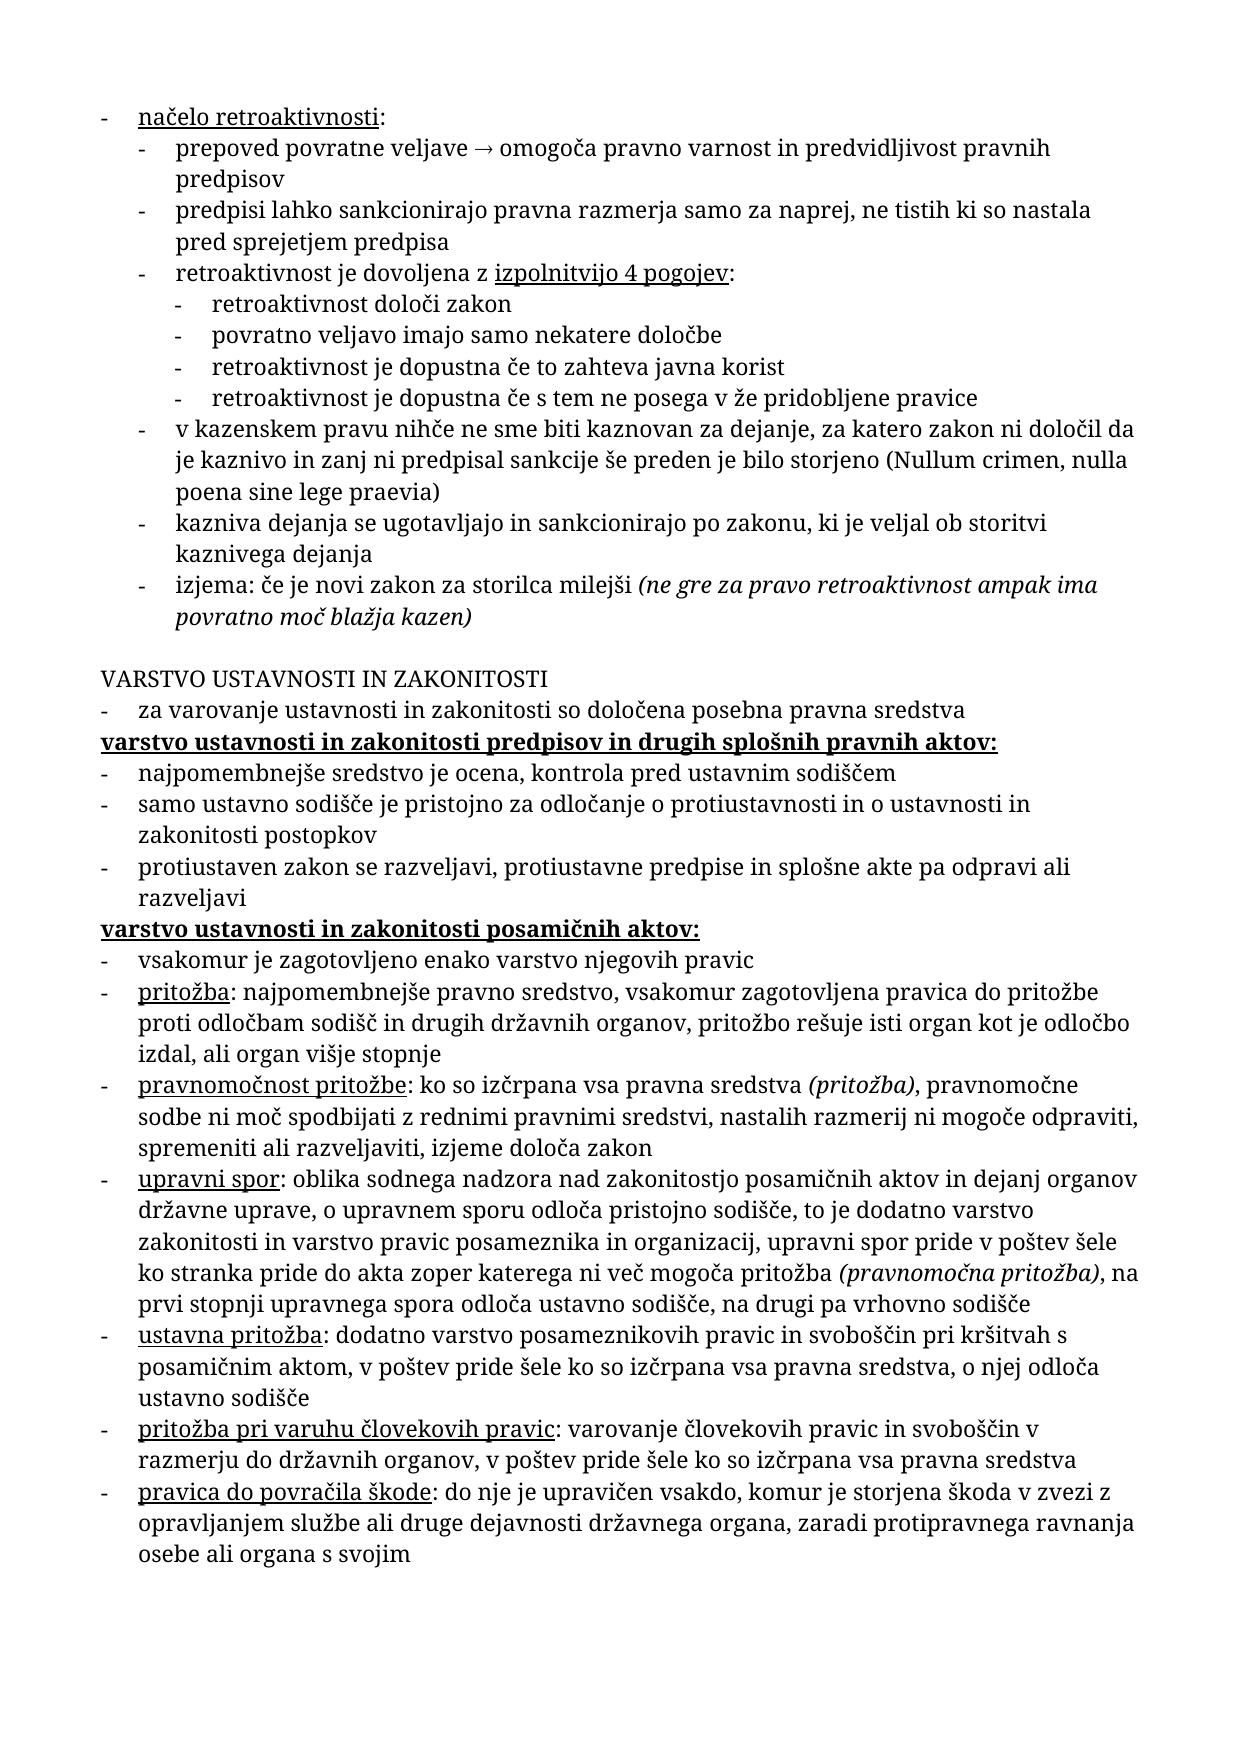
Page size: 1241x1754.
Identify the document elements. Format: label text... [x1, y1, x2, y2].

list izjema: če je novi zakon za storilca milejši (ne gre za pravo retroaktivnost ampak ima povratno moč blažja kazen) [138, 569, 1140, 632]
list pritožba: najpomembnejše pravno sredstvo, vsakomur zagotovljena pravica do pritožbe proti odločbam sodišč in drugih državnih organov, pritožbo rešuje isti organ kot je odločbo izdal, ali organ višje stopnje [100, 975, 1140, 1069]
list pritožba pri varuhu človekovih pravic: varovanje človekovih pravic in svoboščin v razmerju do državnih organov, v poštev pride šele ko so izčrpana vsa pravna sredstva [100, 1413, 1140, 1475]
list ustavna pritožba: dodatno varstvo posameznikovih pravic in svoboščin pri kršitvah s posamičnim aktom, v poštev pride šele ko so izčrpana vsa pravna sredstva, o njej odloča ustavno sodišče [100, 1319, 1140, 1413]
list v kazenskem pravu nihče ne sme biti kaznovan za dejanje, za katero zakon ni določil da je kaznivo in zanj ni predpisal sankcije še preden je bilo storjeno (Nullum crimen, nulla poena sine lege praevia) [138, 413, 1140, 507]
list retroaktivnost določi zakon [174, 288, 1140, 319]
list samo ustavno sodišče je pristojno za odločanje o protiustavnosti in o ustavnosti in zakonitosti postopkov [100, 788, 1140, 850]
list povratno veljavo imajo samo nekatere določbe [174, 319, 1140, 350]
list predpisi lahko sankcionirajo pravna razmerja samo za naprej, ne tistih ki so nastala pred sprejetjem predpisa [138, 194, 1140, 257]
list upravni spor: oblika sodnega nadzora nad zakonitostjo posamičnih aktov in dejanj organov državne uprave, o upravnem sporu odloča pristojno sodišče, to je dodatno varstvo zakonitosti in varstvo pravic posameznika in organizacij, upravni spor pride v poštev šele ko stranka pride do akta zoper katerega ni več mogoča pritožba (pravnomočna pritožba), na prvi stopnji upravnega spora odloča ustavno sodišče, na drugi pa vrhovno sodišče [100, 1163, 1140, 1319]
text varstvo ustavnosti in zakonitosti predpisov in drugih splošnih pravnih aktov: [100, 725, 1140, 757]
list pravica do povračila škode: do nje je upravičen vsakdo, komur je storjena škoda v zvezi z opravljanjem službe ali druge dejavnosti državnega organa, zaradi protipravnega ravnanja osebe ali organa s svojim [100, 1475, 1140, 1569]
list protiustaven zakon se razveljavi, protiustavne predpise in splošne akte pa odpravi ali razveljavi [100, 850, 1140, 913]
list pravnomočnost pritožbe: ko so izčrpana vsa pravna sredstva (pritožba), pravnomočne sodbe ni moč spodbijati z rednimi pravnimi sredstvi, nastalih razmerij ni mogoče odpraviti, spremeniti ali razveljaviti, izjeme določa zakon [100, 1069, 1140, 1163]
text varstvo ustavnosti in zakonitosti posamičnih aktov: [100, 913, 1140, 944]
list retroaktivnost je dovoljena z izpolnitvijo 4 pogojev: [138, 257, 1140, 288]
list vsakomur je zagotovljeno enako varstvo njegovih pravic [100, 944, 1140, 975]
list prepoved povratne veljave  omogoča pravno varnost in predvidljivost pravnih predpisov [138, 132, 1140, 194]
list retroaktivnost je dopustna če to zahteva javna korist [174, 350, 1140, 382]
list načelo retroaktivnosti: [100, 100, 1140, 132]
list retroaktivnost je dopustna če s tem ne posega v že pridobljene pravice [174, 382, 1140, 413]
list za varovanje ustavnosti in zakonitosti so določena posebna pravna sredstva [100, 694, 1140, 725]
text VARSTVO USTAVNOSTI IN ZAKONITOSTI [100, 663, 1140, 694]
list najpomembnejše sredstvo je ocena, kontrola pred ustavnim sodiščem [100, 757, 1140, 788]
list kazniva dejanja se ugotavljajo in sankcionirajo po zakonu, ki je veljal ob storitvi kaznivega dejanja [138, 507, 1140, 569]
